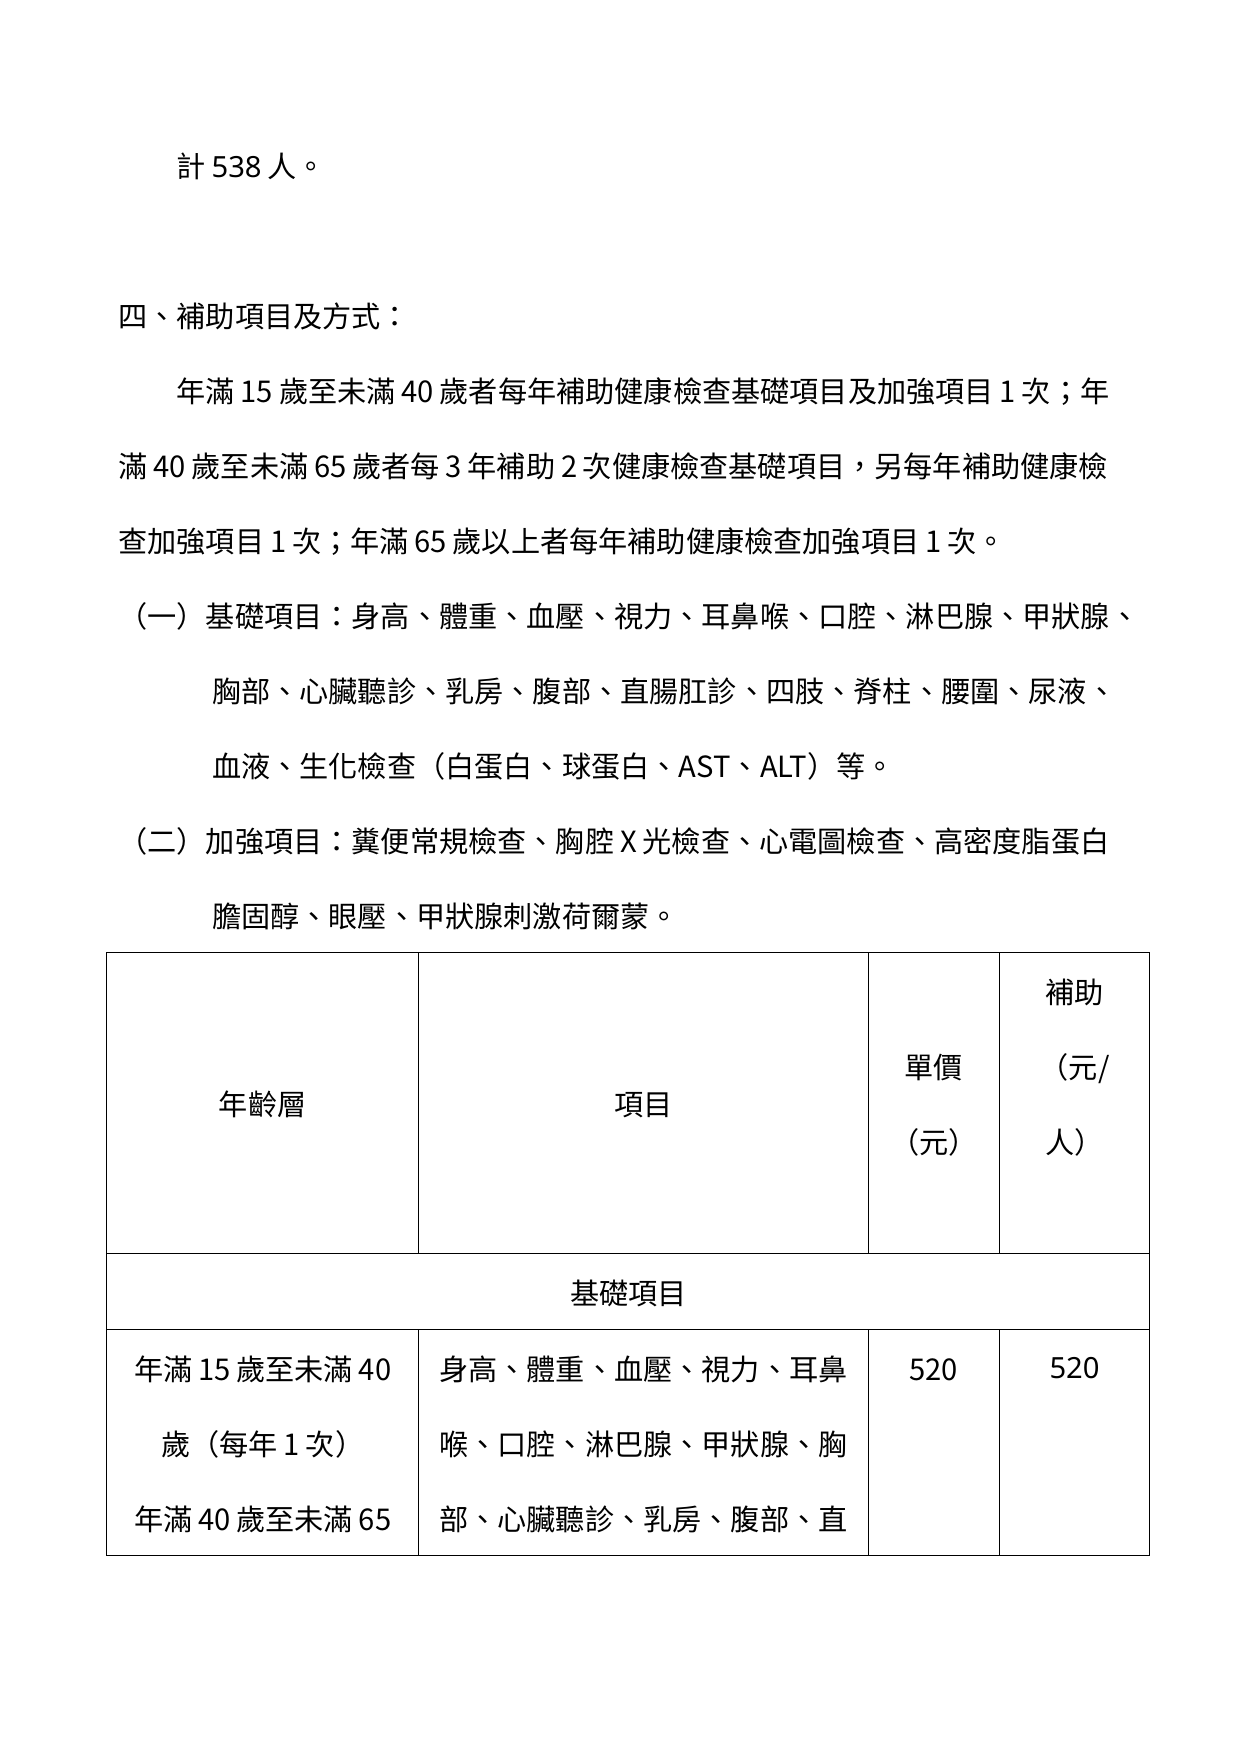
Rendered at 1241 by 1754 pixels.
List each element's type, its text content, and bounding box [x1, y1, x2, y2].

table_header 年齡層 [107, 953, 418, 1253]
table_header 項目 [419, 953, 868, 1253]
table_cell 520 [869, 1330, 999, 1555]
text 年滿15歲至未滿40歲者每年補助健康檢查基礎項目及加強項目1次；年滿40歲至未滿65歲者每3年補助2次健康檢查基礎項目，另每年補助健康檢查加強項目1次；年滿65歲以上者每年補助健康檢查加強項目1次。 [118, 352, 1122, 577]
table_cell 基礎項目 [107, 1254, 1149, 1329]
text 四、補助項目及方式： [118, 277, 1122, 352]
text 計538人。 [118, 127, 1122, 202]
table_cell 身高、體重、血壓、視力、耳鼻喉、口腔、淋巴腺、甲狀腺、胸部、心臟聽診、乳房、腹部、直 [419, 1330, 868, 1555]
table_cell 520 [1000, 1330, 1149, 1555]
text （一）基礎項目：身高、體重、血壓、視力、耳鼻喉、口腔、淋巴腺、甲狀腺、胸部、心臟聽診、乳房、腹部、直腸肛診、四肢、脊柱、腰圍、尿液、血液、生化檢查（白蛋白、球蛋白、AST、ALT）等。 [118, 577, 1122, 802]
table_header 補助 （元/人） [1000, 953, 1149, 1253]
table_cell 年滿15歲至未滿40歲（每年1次） 年滿40歲至未滿65 [107, 1330, 418, 1555]
text （二）加強項目：糞便常規檢查、胸腔X光檢查、心電圖檢查、高密度脂蛋白膽固醇、眼壓、甲狀腺刺激荷爾蒙。 [118, 802, 1122, 952]
table_header 單價 （元） [869, 953, 999, 1253]
